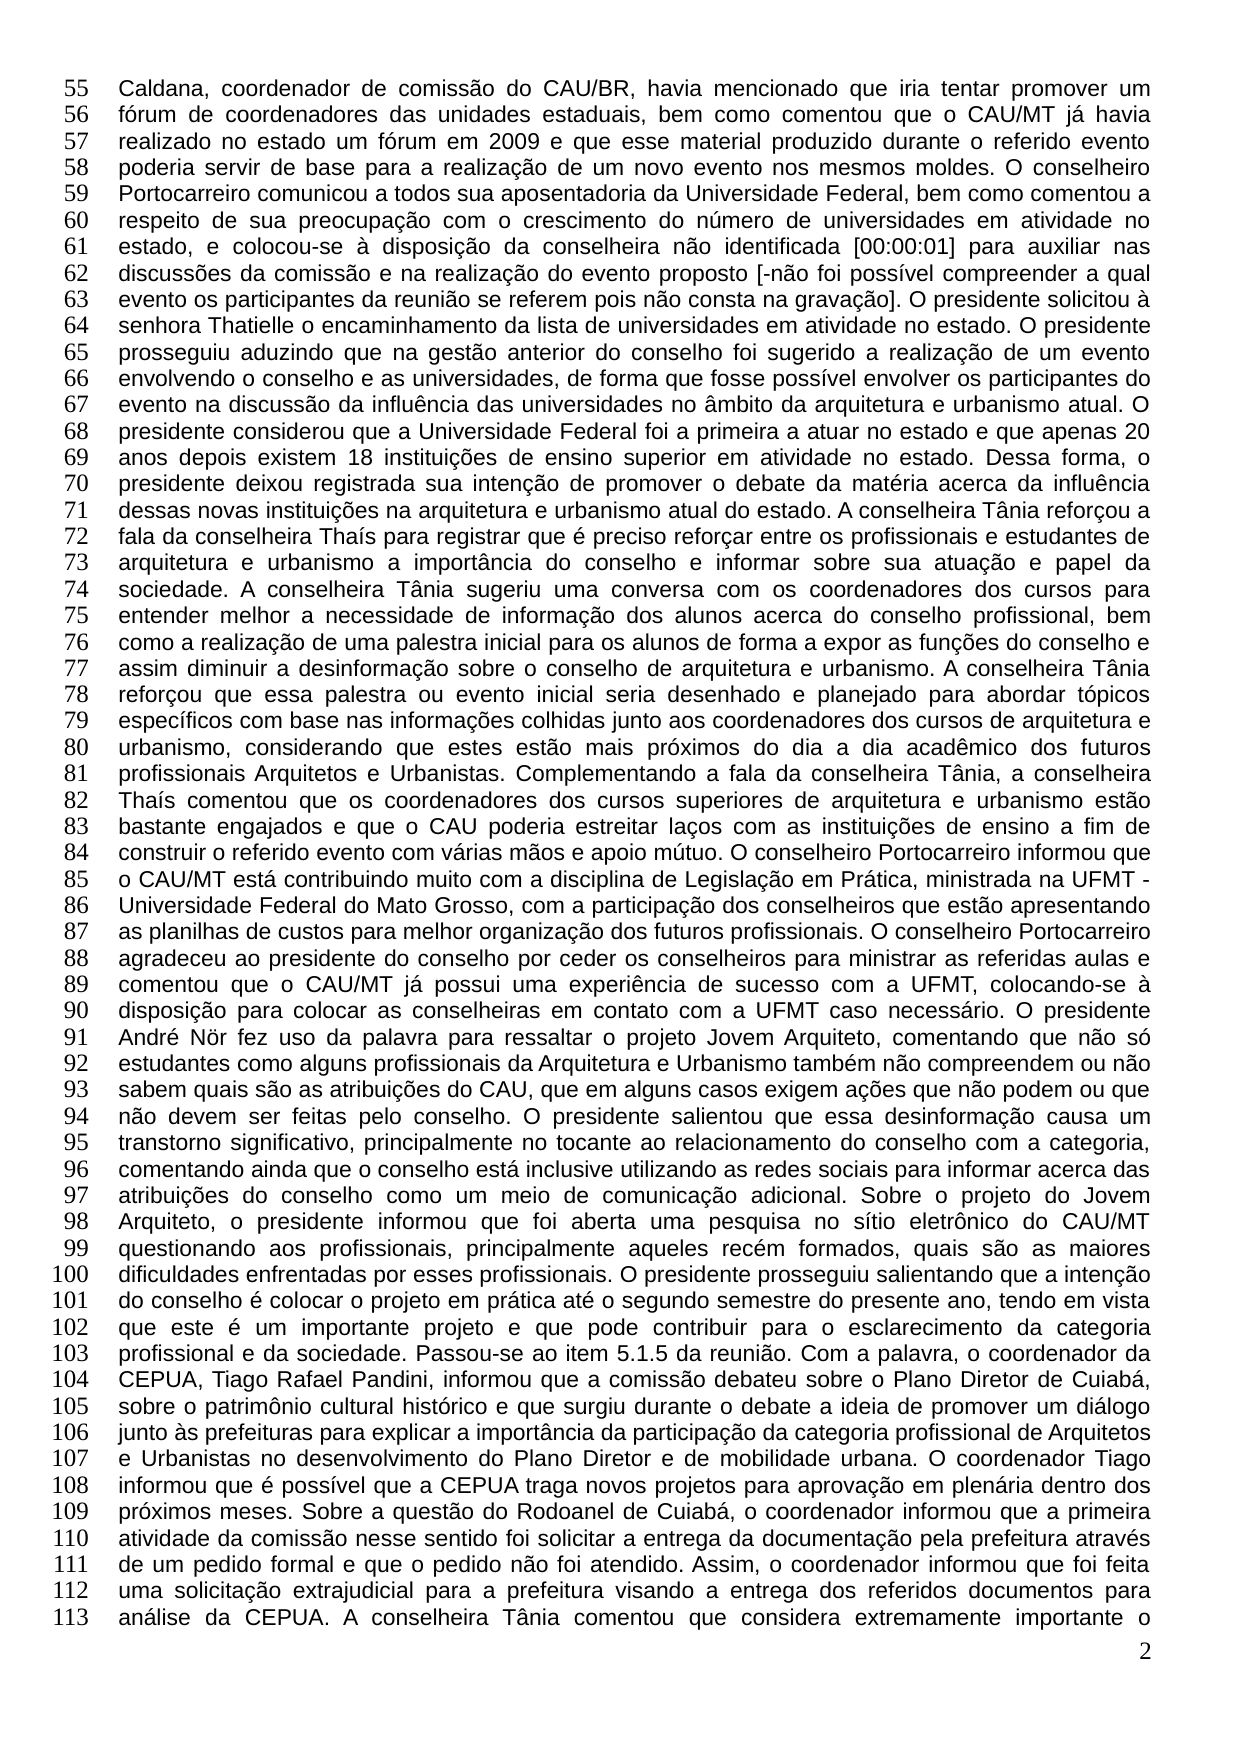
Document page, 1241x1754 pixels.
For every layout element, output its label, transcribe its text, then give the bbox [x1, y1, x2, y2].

text Caldana, coordenador de comissão do CAU/BR, havia mencionado que iria tentar promover um fórum de coordenadores das unidades estaduais, bem como comentou que o CAU/MT já havia realizado no estado um fórum em 2009 e que esse material produzido durante o referido evento poderia servir de base para a realização de um novo evento nos mesmos moldes. O conselheiro Portocarreiro comunicou a todos sua aposentadoria da Universidade Federal, bem como comentou a respeito de sua preocupação com o crescimento do número de universidades em atividade no estado, e colocou-se à disposição da conselheira não identificada [00:00:01] para auxiliar nas discussões da comissão e na realização do evento proposto [-não foi possível compreender a qual evento os participantes da reunião se referem pois não consta na gravação]. O presidente solicitou à senhora Thatielle o encaminhamento da lista de universidades em atividade no estado. O presidente prosseguiu aduzindo que na gestão anterior do conselho foi sugerido a realização de um evento envolvendo o conselho e as universidades, de forma que fosse possível envolver os participantes do evento na discussão da influência das universidades no âmbito da arquitetura e urbanismo atual. O presidente considerou que a Universidade Federal foi a primeira a atuar no estado e que apenas 20 anos depois existem 18 instituições de ensino superior em atividade no estado. Dessa forma, o presidente deixou registrada sua intenção de promover o debate da matéria acerca da influência dessas novas instituições na arquitetura e urbanismo atual do estado. A conselheira Tânia reforçou a fala da conselheira Thaís para registrar que é preciso reforçar entre os profissionais e estudantes de arquitetura e urbanismo a importância do conselho e informar sobre sua atuação e papel da sociedade. A conselheira Tânia sugeriu uma conversa com os coordenadores dos cursos para entender melhor a necessidade de informação dos alunos acerca do conselho profissional, bem como a realização de uma palestra inicial para os alunos de forma a expor as funções do conselho e assim diminuir a desinformação sobre o conselho de arquitetura e urbanismo. A conselheira Tânia reforçou que essa palestra ou evento inicial seria desenhado e planejado para abordar tópicos específicos com base nas informações colhidas junto aos coordenadores dos cursos de arquitetura e urbanismo, considerando que estes estão mais próximos do dia a dia acadêmico dos futuros profissionais Arquitetos e Urbanistas. Complementando a fala da conselheira Tânia, a conselheira Thaís comentou que os coordenadores dos cursos superiores de arquitetura e urbanismo estão bastante engajados e que o CAU poderia estreitar laços com as instituições de ensino a fim de construir o referido evento com várias mãos e apoio mútuo. O conselheiro Portocarreiro informou que o CAU/MT está contribuindo muito com a disciplina de Legislação em Prática, ministrada na UFMT - Universidade Federal do Mato Grosso, com a participação dos conselheiros que estão apresentando as planilhas de custos para melhor organização dos futuros profissionais. O conselheiro Portocarreiro agradeceu ao presidente do conselho por ceder os conselheiros para ministrar as referidas aulas e comentou que o CAU/MT já possui uma experiência de sucesso com a UFMT, colocando-se à disposição para colocar as conselheiras em contato com a UFMT caso necessário. O presidente André Nör fez uso da palavra para ressaltar o projeto Jovem Arquiteto, comentando que não só estudantes como alguns profissionais da Arquitetura e Urbanismo também não compreendem ou não sabem quais são as atribuições do CAU, que em alguns casos exigem ações que não podem ou que não devem ser feitas pelo conselho. O presidente salientou que essa desinformação causa um transtorno significativo, principalmente no tocante ao relacionamento do conselho com a categoria, comentando ainda que o conselho está inclusive utilizando as redes sociais para informar acerca das atribuições do conselho como um meio de comunicação adicional. Sobre o projeto do Jovem Arquiteto, o presidente informou que foi aberta uma pesquisa no sítio eletrônico do CAU/MT questionando aos profissionais, principalmente aqueles recém formados, quais são as maiores dificuldades enfrentadas por esses profissionais. O presidente prosseguiu salientando que a intenção do conselho é colocar o projeto em prática até o segundo semestre do presente ano, tendo em vista que este é um importante projeto e que pode contribuir para o esclarecimento da categoria profissional e da sociedade. Passou-se ao item 5.1.5 da reunião. Com a palavra, o coordenador da CEPUA, Tiago Rafael Pandini, informou que a comissão debateu sobre o Plano Diretor de Cuiabá, sobre o patrimônio cultural histórico e que surgiu durante o debate a ideia de promover um diálogo junto às prefeituras para explicar a importância da participação da categoria profissional de Arquitetos e Urbanistas no desenvolvimento do Plano Diretor e de mobilidade urbana. O coordenador Tiago informou que é possível que a CEPUA traga novos projetos para aprovação em plenária dentro dos próximos meses. Sobre a questão do Rodoanel de Cuiabá, o coordenador informou que a primeira atividade da comissão nesse sentido foi solicitar a entrega da documentação pela prefeitura através de um pedido formal e que o pedido não foi atendido. Assim, o coordenador informou que foi feita uma solicitação extrajudicial para a prefeitura visando a entrega dos referidos documentos para análise da CEPUA. A conselheira Tânia comentou que considera extremamente importante o [118, 75, 1152, 1630]
